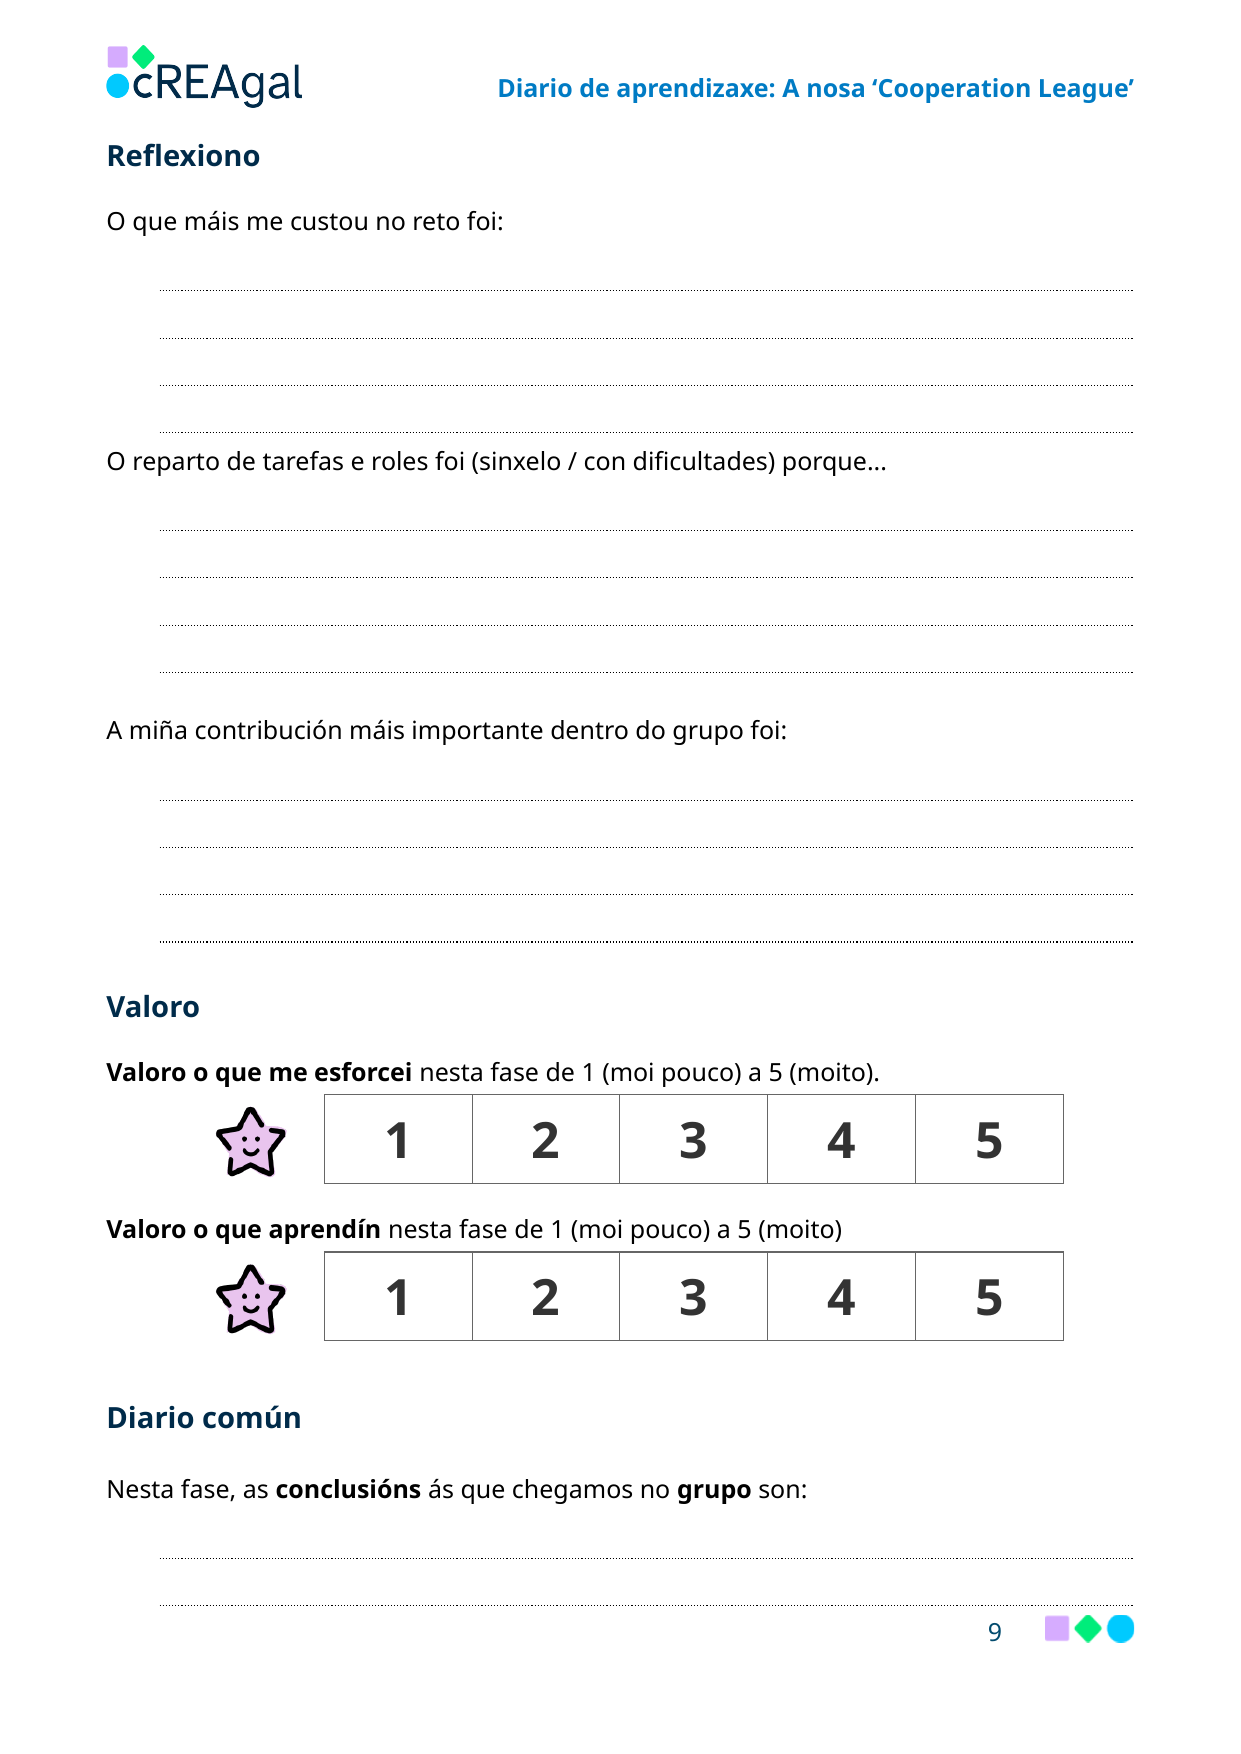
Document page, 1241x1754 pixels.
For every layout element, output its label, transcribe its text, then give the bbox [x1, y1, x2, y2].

table_header [177, 1251, 324, 1340]
table_header [160, 243, 1134, 290]
table_cell [160, 577, 1134, 624]
subtitle Reflexiono [106, 135, 1134, 175]
table_header [177, 1094, 324, 1183]
table_cell [160, 1558, 1134, 1605]
table_header [160, 483, 1134, 530]
picture [208, 1101, 293, 1182]
table_header 1 [325, 1253, 472, 1340]
table_cell [160, 338, 1134, 385]
table_cell [160, 385, 1134, 432]
picture [1128, 1615, 1135, 1625]
text A miña contribución máis importante dentro do grupo foi: [106, 713, 1134, 747]
table_header 2 [473, 1095, 619, 1183]
text O reparto de tarefas e roles foi (sinxelo / con dificultades) porque... [106, 443, 1134, 477]
subtitle Diario común [106, 1397, 1134, 1437]
table_cell [160, 800, 1134, 847]
text Valoro o que aprendín nesta fase de 1 (moi pouco) a 5 (moito) [106, 1212, 1134, 1246]
table_header 3 [620, 1253, 767, 1340]
table_header 5 [916, 1253, 1063, 1340]
table_header 1 [325, 1095, 472, 1183]
table_header 5 [916, 1095, 1063, 1183]
table_cell [160, 625, 1134, 672]
table_header 4 [768, 1253, 915, 1340]
picture [106, 45, 302, 108]
text O que máis me custou no reto foi: [106, 204, 1134, 238]
table_header [160, 752, 1134, 799]
table_cell [160, 530, 1134, 577]
table_header 4 [768, 1095, 915, 1183]
picture [208, 1258, 293, 1339]
table_cell [160, 894, 1134, 941]
picture [1045, 1615, 1118, 1643]
table_header [160, 1511, 1134, 1558]
picture [1124, 1631, 1135, 1643]
text Valoro o que me esforcei nesta fase de 1 (moi pouco) a 5 (moito). [106, 1055, 1134, 1089]
subtitle Valoro [106, 987, 1134, 1026]
text Nesta fase, as conclusións ás que chegamos no grupo son: [106, 1472, 1134, 1506]
table_header 3 [620, 1095, 767, 1183]
table_header 2 [473, 1253, 619, 1340]
table_cell [160, 290, 1134, 337]
table_cell [160, 847, 1134, 894]
